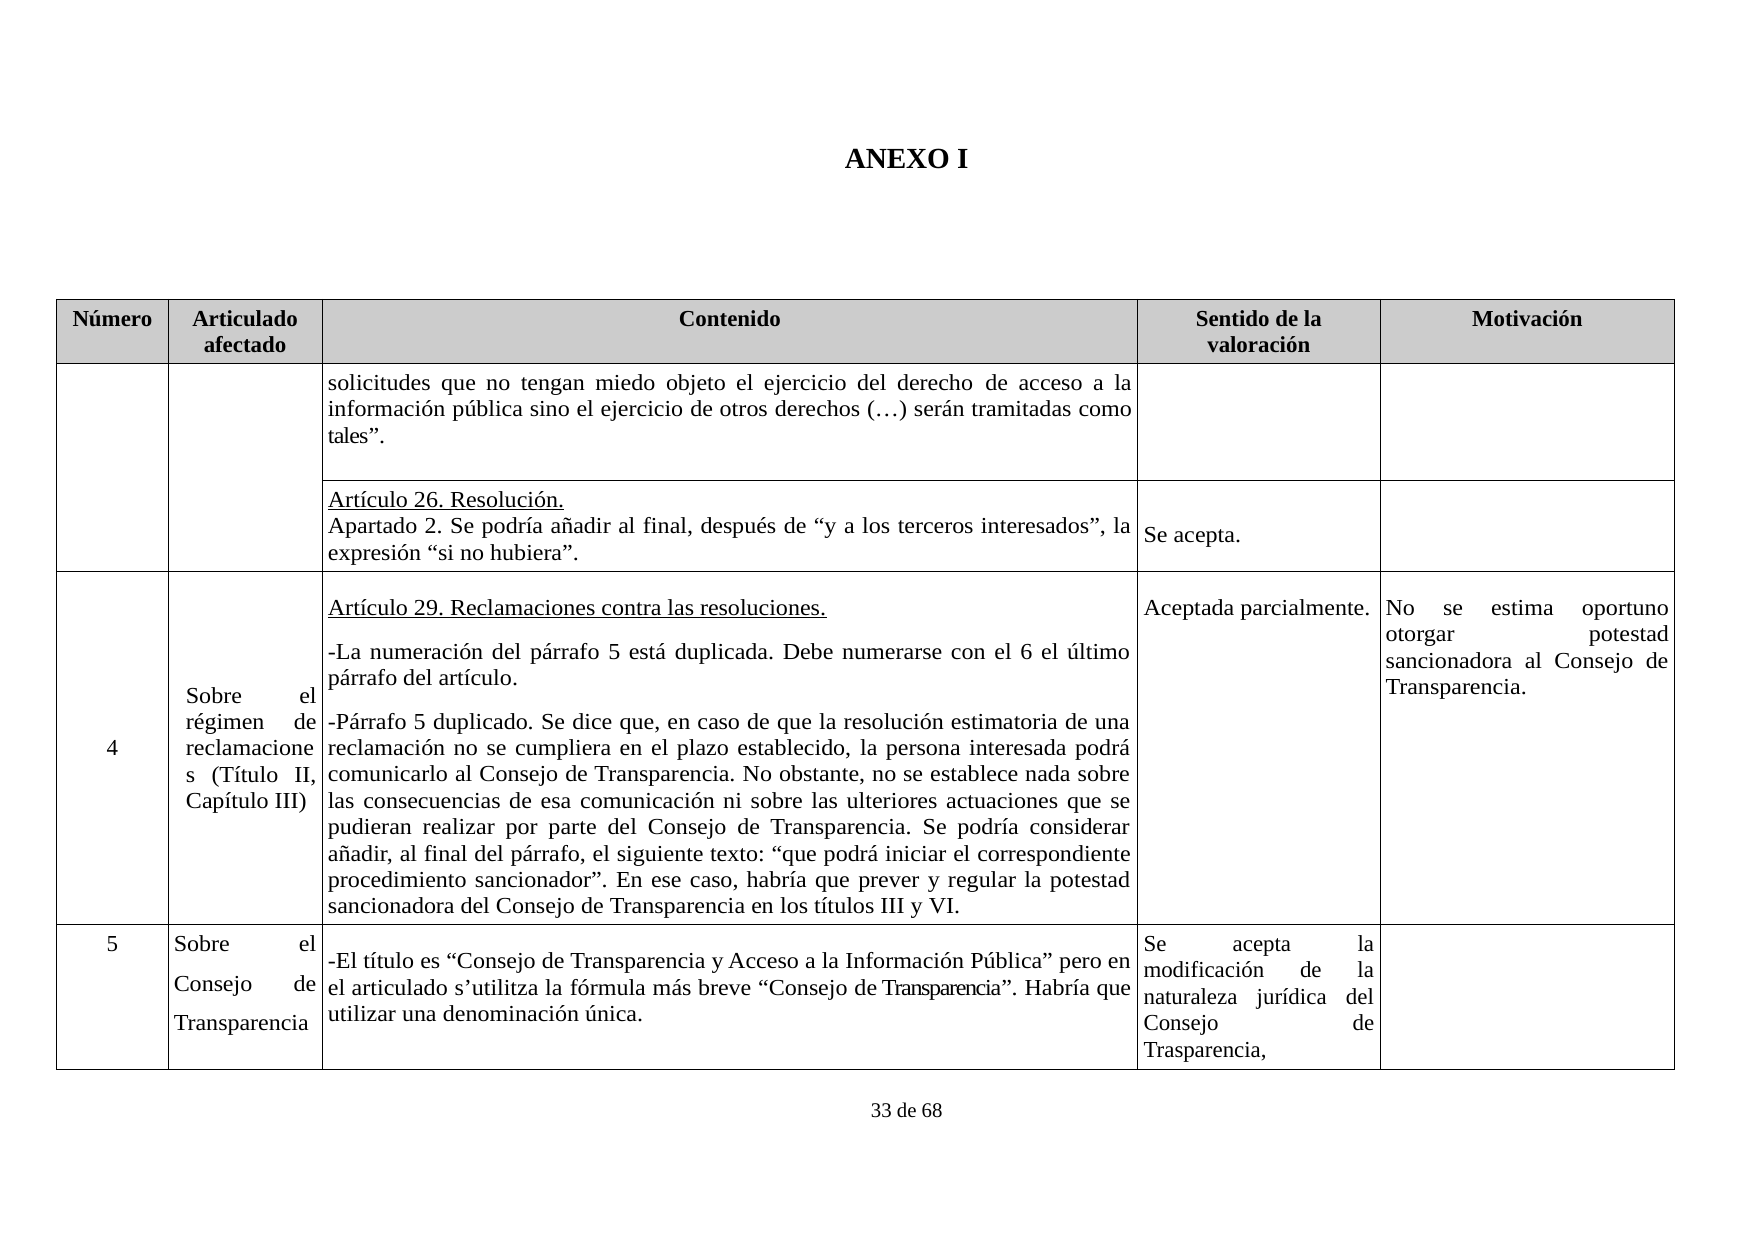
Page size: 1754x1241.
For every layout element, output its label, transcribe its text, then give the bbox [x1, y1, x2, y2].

table_cell [1381, 925, 1674, 1068]
table_header Sentido de la valoración [1138, 300, 1380, 363]
table_cell 4 [57, 572, 168, 924]
table_cell Aceptada parcialmente. [1138, 572, 1380, 924]
table_cell [1138, 364, 1380, 480]
table_cell [169, 364, 322, 571]
table_cell No se estima oportuno otorgar potestad sancionadora al Consejo de Transparencia. [1381, 572, 1674, 924]
table_cell [57, 364, 168, 571]
table_header Número [57, 300, 168, 363]
table_cell Sobre el Consejo de Transparencia [169, 925, 322, 1068]
table_cell [1381, 481, 1674, 571]
table_cell solicitudes que no tengan miedo objeto el ejercicio del derecho de acceso a la información pública sino el ejercicio de otros derechos (…) serán tramitadas como tales”. [323, 364, 1137, 480]
table_cell 5 [57, 925, 168, 1068]
table_header Contenido [323, 300, 1137, 363]
table_cell Se acepta. [1138, 481, 1380, 571]
table_header Motivación [1381, 300, 1674, 363]
table_cell -El título es “Consejo de Transparencia y Acceso a la Información Pública” pero en el articulado s’utilitza la fórmula más breve “Consejo de Transparencia”. Habría que utilizar una denominación única. [323, 925, 1137, 1068]
table_cell Artículo 26. Resolución. Apartado 2. Se podría añadir al final, después de “y a los terceros interesados”, la expresión “si no hubiera”. [323, 481, 1137, 571]
table_header Articulado afectado [169, 300, 322, 363]
table_cell Sobre el régimen de reclamaciones (Título II, Capítulo III) [169, 572, 322, 924]
table_cell Artículo 29. Reclamaciones contra las resoluciones. -La numeración del párrafo 5 está duplicada. Debe numerarse con el 6 el último párrafo del artículo. -Párrafo 5 duplicado. Se dice que, en caso de que la resolución estimatoria de una reclamación no se cumpliera en el plazo establecido, la persona interesada podrá comunicarlo al Consejo de Transparencia. No obstante, no se establece nada sobre las consecuencias de esa comunicación ni sobre las ulteriores actuaciones que se pudieran realizar por parte del Consejo de Transparencia. Se podría considerar añadir, al final del párrafo, el siguiente texto: “que podrá iniciar el correspondiente procedimiento sancionador”. En ese caso, habría que prever y regular la potestad sancionadora del Consejo de Transparencia en los títulos III y VI. [323, 572, 1137, 924]
table_cell [1381, 364, 1674, 480]
table_cell Se acepta la modificación de la naturaleza jurídica del Consejo de Trasparencia, [1138, 925, 1380, 1068]
